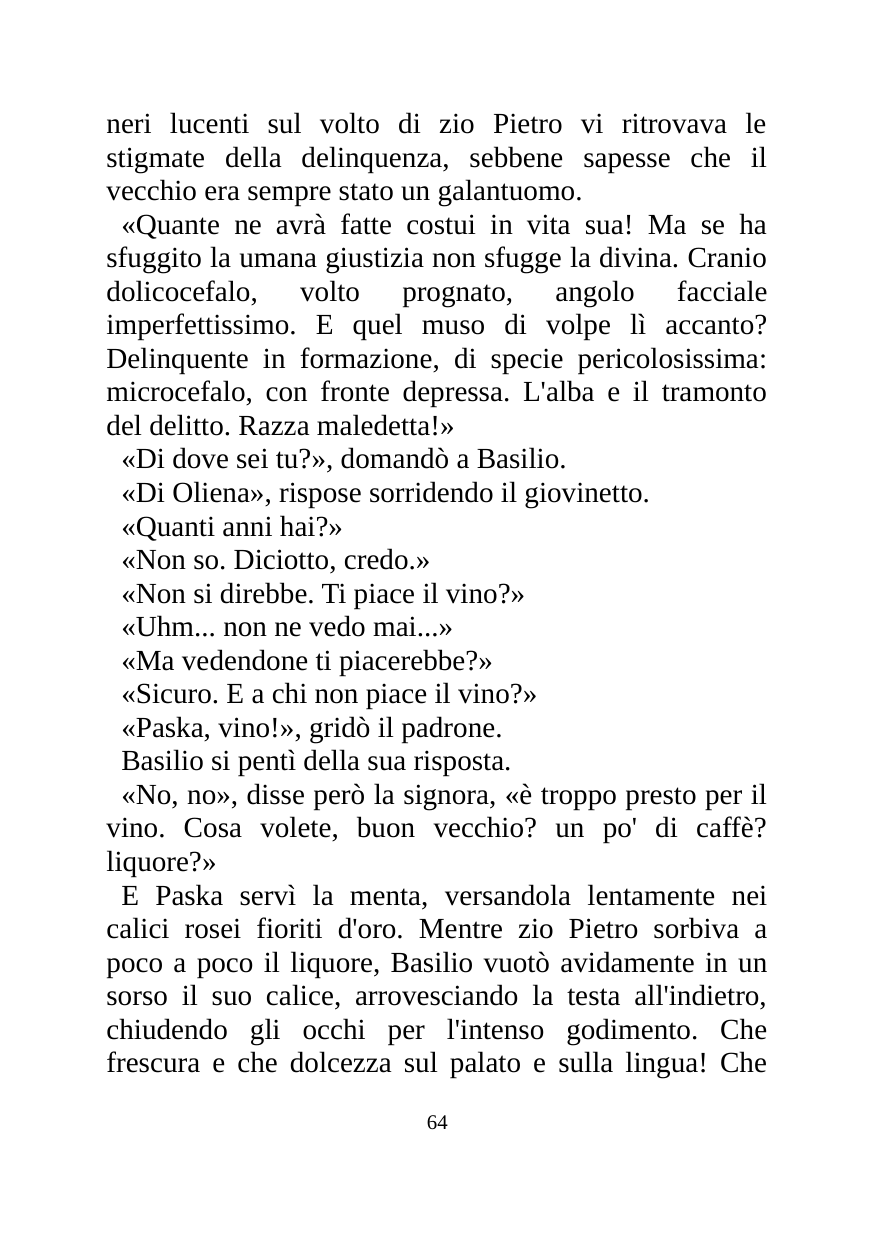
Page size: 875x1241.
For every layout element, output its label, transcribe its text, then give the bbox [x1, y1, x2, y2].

text «Uhm... non ne vedo mai...» [106, 609, 768, 643]
text Basilio si pentì della sua risposta. [106, 743, 768, 777]
text «Ma vedendone ti piacerebbe?» [106, 643, 768, 676]
text «Non so. Diciotto, credo.» [106, 542, 768, 576]
text «Quanti anni hai?» [106, 509, 768, 542]
text «Sicuro. E a chi non piace il vino?» [106, 676, 768, 710]
text «Di dove sei tu?», domandò a Basilio. [106, 442, 768, 475]
text neri lucenti sul volto di zio Pietro vi ritrovava le stigmate della delinquenza, sebbene sapesse che il vecchio era sempre stato un galantuomo. [106, 106, 768, 207]
text «No, no», disse però la signora, «è troppo presto per il vino. Cosa volete, buon vecchio? un po' di caffè? liquore?» [106, 777, 768, 878]
text «Paska, vino!», gridò il padrone. [106, 710, 768, 743]
text E Paska servì la menta, versandola lentamente nei calici rosei fioriti d'oro. Mentre zio Pietro sorbiva a poco a poco il liquore, Basilio vuotò avidamente in un sorso il suo calice, arrovesciando la testa all'indietro, chiudendo gli occhi per l'intenso godimento. Che frescura e che dolcezza sul palato e sulla lingua! Che [106, 878, 768, 1079]
text «Di Oliena», rispose sorridendo il giovinetto. [106, 475, 768, 509]
text «Non si direbbe. Ti piace il vino?» [106, 576, 768, 609]
text «Quante ne avrà fatte costui in vita sua! Ma se ha sfuggito la umana giustizia non sfugge la divina. Cranio dolicocefalo, volto prognato, angolo facciale imperfettissimo. E quel muso di volpe lì accanto? Delinquente in formazione, di specie pericolosissima: microcefalo, con fronte depressa. L'alba e il tramonto del delitto. Razza maledetta!» [106, 207, 768, 442]
